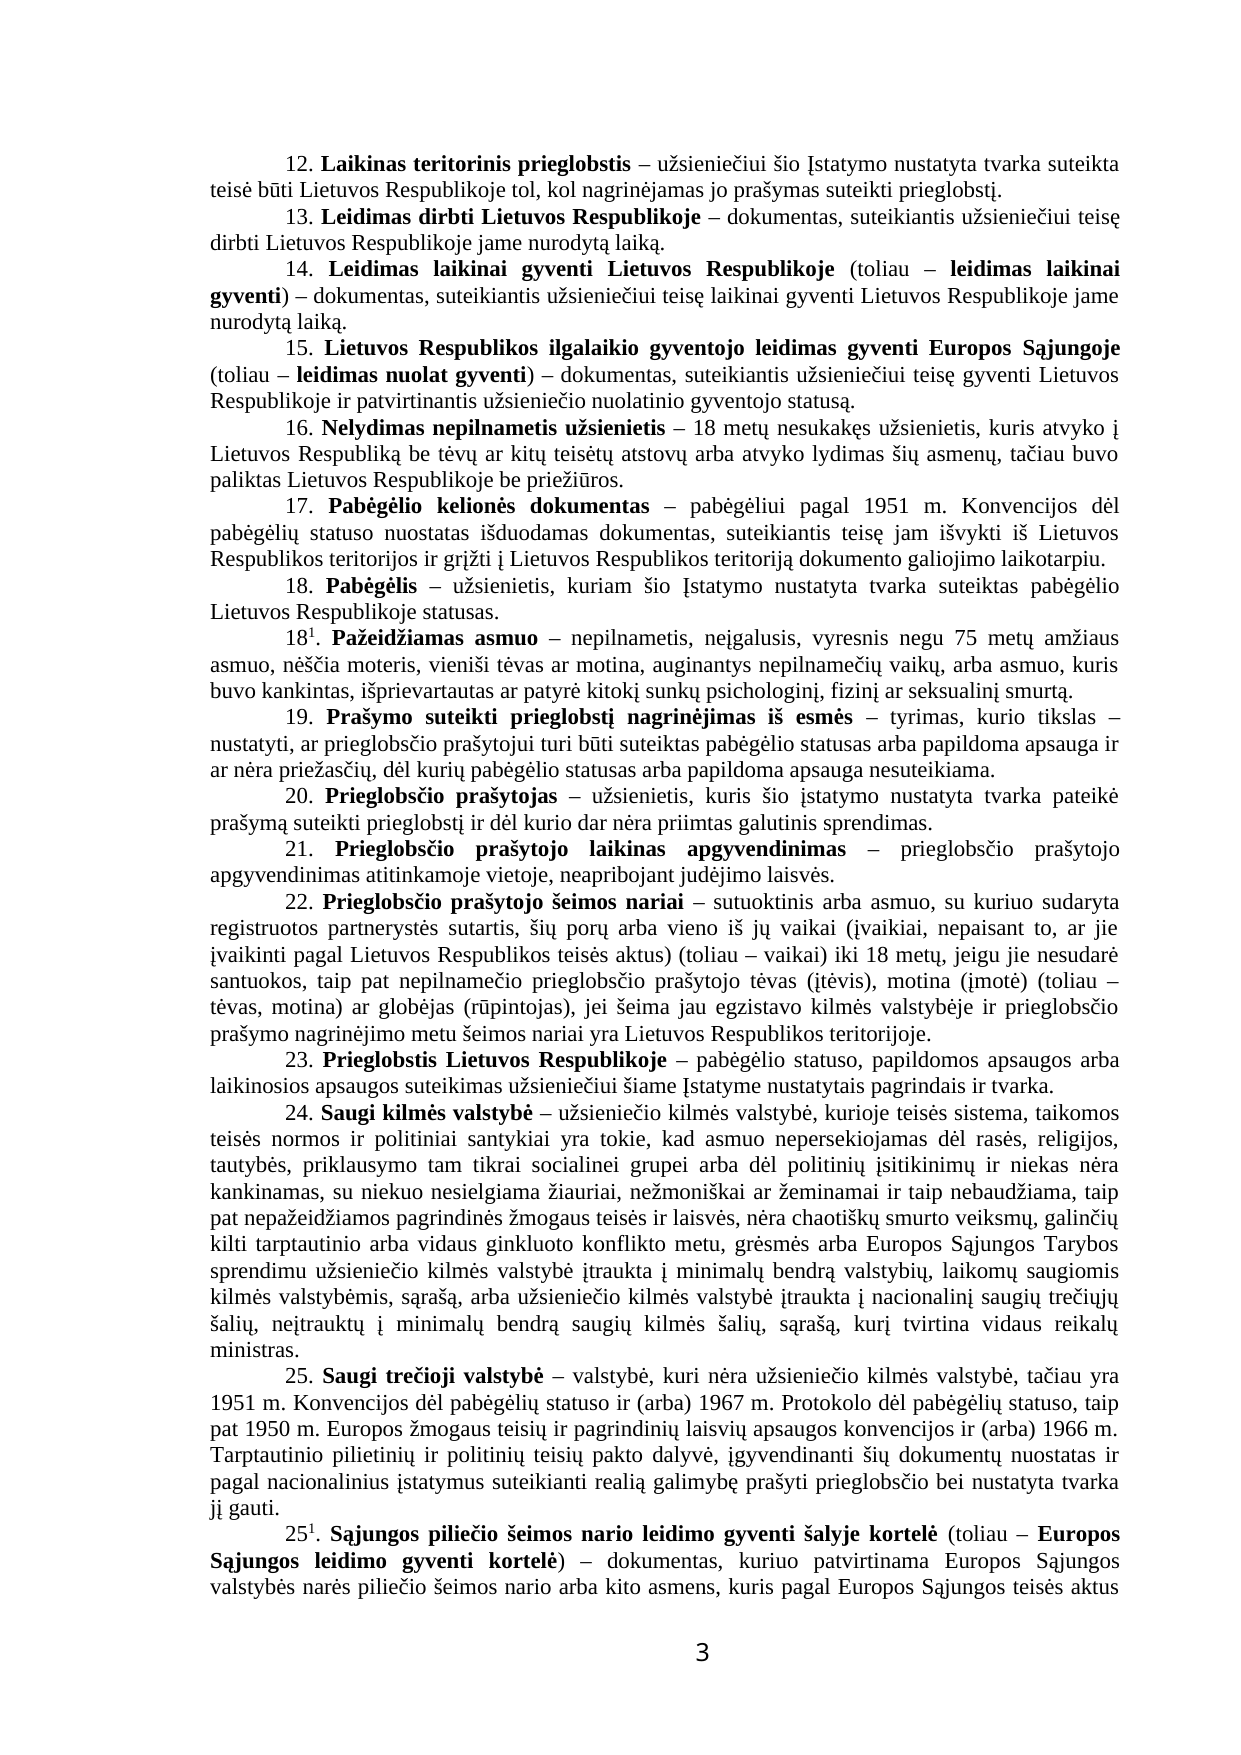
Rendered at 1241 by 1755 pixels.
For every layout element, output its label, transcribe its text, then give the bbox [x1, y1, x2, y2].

text 15. Lietuvos Respublikos ilgalaikio gyventojo leidimas gyventi Europos Sąjungoje (toliau – leidimas nuolat gyventi) – dokumentas, suteikiantis užsieniečiui teisę gyventi Lietuvos Respublikoje ir patvirtinantis užsieniečio nuolatinio gyventojo statusą. [210, 334, 1120, 413]
text 19. Prašymo suteikti prieglobstį nagrinėjimas iš esmės – tyrimas, kurio tikslas –nustatyti, ar prieglobsčio prašytojui turi būti suteiktas pabėgėlio statusas arba papildoma apsauga ir ar nėra priežasčių, dėl kurių pabėgėlio statusas arba papildoma apsauga nesuteikiama. [210, 703, 1120, 782]
text 16. Nelydimas nepilnametis užsienietis – 18 metų nesukakęs užsienietis, kuris atvyko į Lietuvos Respubliką be tėvų ar kitų teisėtų atstovų arba atvyko lydimas šių asmenų, tačiau buvo paliktas Lietuvos Respublikoje be priežiūros. [210, 413, 1120, 493]
text 18. Pabėgėlis – užsienietis, kuriam šio Įstatymo nustatyta tvarka suteiktas pabėgėlio Lietuvos Respublikoje statusas. [210, 572, 1120, 624]
text 181. Pažeidžiamas asmuo – nepilnametis, neįgalusis, vyresnis negu 75 metų amžiaus asmuo, nėščia moteris, vieniši tėvas ar motina, auginantys nepilnamečių vaikų, arba asmuo, kuris buvo kankintas, išprievartautas ar patyrė kitokį sunkų psichologinį, fizinį ar seksualinį smurtą. [210, 624, 1120, 703]
text 20. Prieglobsčio prašytojas – užsienietis, kuris šio įstatymo nustatyta tvarka pateikė prašymą suteikti prieglobstį ir dėl kurio dar nėra priimtas galutinis sprendimas. [210, 782, 1120, 835]
text 23. Prieglobstis Lietuvos Respublikoje – pabėgėlio statuso, papildomos apsaugos arba laikinosios apsaugos suteikimas užsieniečiui šiame Įstatyme nustatytais pagrindais ir tvarka. [210, 1046, 1120, 1099]
text 13. Leidimas dirbti Lietuvos Respublikoje – dokumentas, suteikiantis užsieniečiui teisę dirbti Lietuvos Respublikoje jame nurodytą laiką. [210, 203, 1120, 255]
text 14. Leidimas laikinai gyventi Lietuvos Respublikoje (toliau – leidimas laikinai gyventi) – dokumentas, suteikiantis užsieniečiui teisę laikinai gyventi Lietuvos Respublikoje jame nurodytą laiką. [210, 255, 1120, 334]
text 25. Saugi trečioji valstybė – valstybė, kuri nėra užsieniečio kilmės valstybė, tačiau yra 1951 m. Konvencijos dėl pabėgėlių statuso ir (arba) 1967 m. Protokolo dėl pabėgėlių statuso, taip pat 1950 m. Europos žmogaus teisių ir pagrindinių laisvių apsaugos konvencijos ir (arba) 1966 m. Tarptautinio pilietinių ir politinių teisių pakto dalyvė, įgyvendinanti šių dokumentų nuostatas ir pagal nacionalinius įstatymus suteikianti realią galimybę prašyti prieglobsčio bei nustatyta tvarka jį gauti. [210, 1362, 1120, 1520]
text 251. Sąjungos piliečio šeimos nario leidimo gyventi šalyje kortelė (toliau – Europos Sąjungos leidimo gyventi kortelė) – dokumentas, kuriuo patvirtinama Europos Sąjungos valstybės narės piliečio šeimos nario arba kito asmens, kuris pagal Europos Sąjungos teisės aktus [210, 1520, 1120, 1599]
text 12. Laikinas teritorinis prieglobstis – užsieniečiui šio Įstatymo nustatyta tvarka suteikta teisė būti Lietuvos Respublikoje tol, kol nagrinėjamas jo prašymas suteikti prieglobstį. [210, 150, 1120, 203]
text 17. Pabėgėlio kelionės dokumentas – pabėgėliui pagal 1951 m. Konvencijos dėl pabėgėlių statuso nuostatas išduodamas dokumentas, suteikiantis teisę jam išvykti iš Lietuvos Respublikos teritorijos ir grįžti į Lietuvos Respublikos teritoriją dokumento galiojimo laikotarpiu. [210, 493, 1120, 572]
text 24. Saugi kilmės valstybė – užsieniečio kilmės valstybė, kurioje teisės sistema, taikomos teisės normos ir politiniai santykiai yra tokie, kad asmuo nepersekiojamas dėl rasės, religijos, tautybės, priklausymo tam tikrai socialinei grupei arba dėl politinių įsitikinimų ir niekas nėra kankinamas, su niekuo nesielgiama žiauriai, nežmoniškai ar žeminamai ir taip nebaudžiama, taip pat nepažeidžiamos pagrindinės žmogaus teisės ir laisvės, nėra chaotiškų smurto veiksmų, galinčių kilti tarptautinio arba vidaus ginkluoto konflikto metu, grėsmės arba Europos Sąjungos Tarybos sprendimu užsieniečio kilmės valstybė įtraukta į minimalų bendrą valstybių, laikomų saugiomis kilmės valstybėmis, sąrašą, arba užsieniečio kilmės valstybė įtraukta į nacionalinį saugių trečiųjų šalių, neįtrauktų į minimalų bendrą saugių kilmės šalių, sąrašą, kurį tvirtina vidaus reikalų ministras. [210, 1099, 1120, 1362]
text 21. Prieglobsčio prašytojo laikinas apgyvendinimas – prieglobsčio prašytojo apgyvendinimas atitinkamoje vietoje, neapribojant judėjimo laisvės. [210, 835, 1120, 888]
text 22. Prieglobsčio prašytojo šeimos nariai – sutuoktinis arba asmuo, su kuriuo sudaryta registruotos partnerystės sutartis, šių porų arba vieno iš jų vaikai (įvaikiai, nepaisant to, ar jie įvaikinti pagal Lietuvos Respublikos teisės aktus) (toliau – vaikai) iki 18 metų, jeigu jie nesudarė santuokos, taip pat nepilnamečio prieglobsčio prašytojo tėvas (įtėvis), motina (įmotė) (toliau – tėvas, motina) ar globėjas (rūpintojas), jei šeima jau egzistavo kilmės valstybėje ir prieglobsčio prašymo nagrinėjimo metu šeimos nariai yra Lietuvos Respublikos teritorijoje. [210, 888, 1120, 1046]
